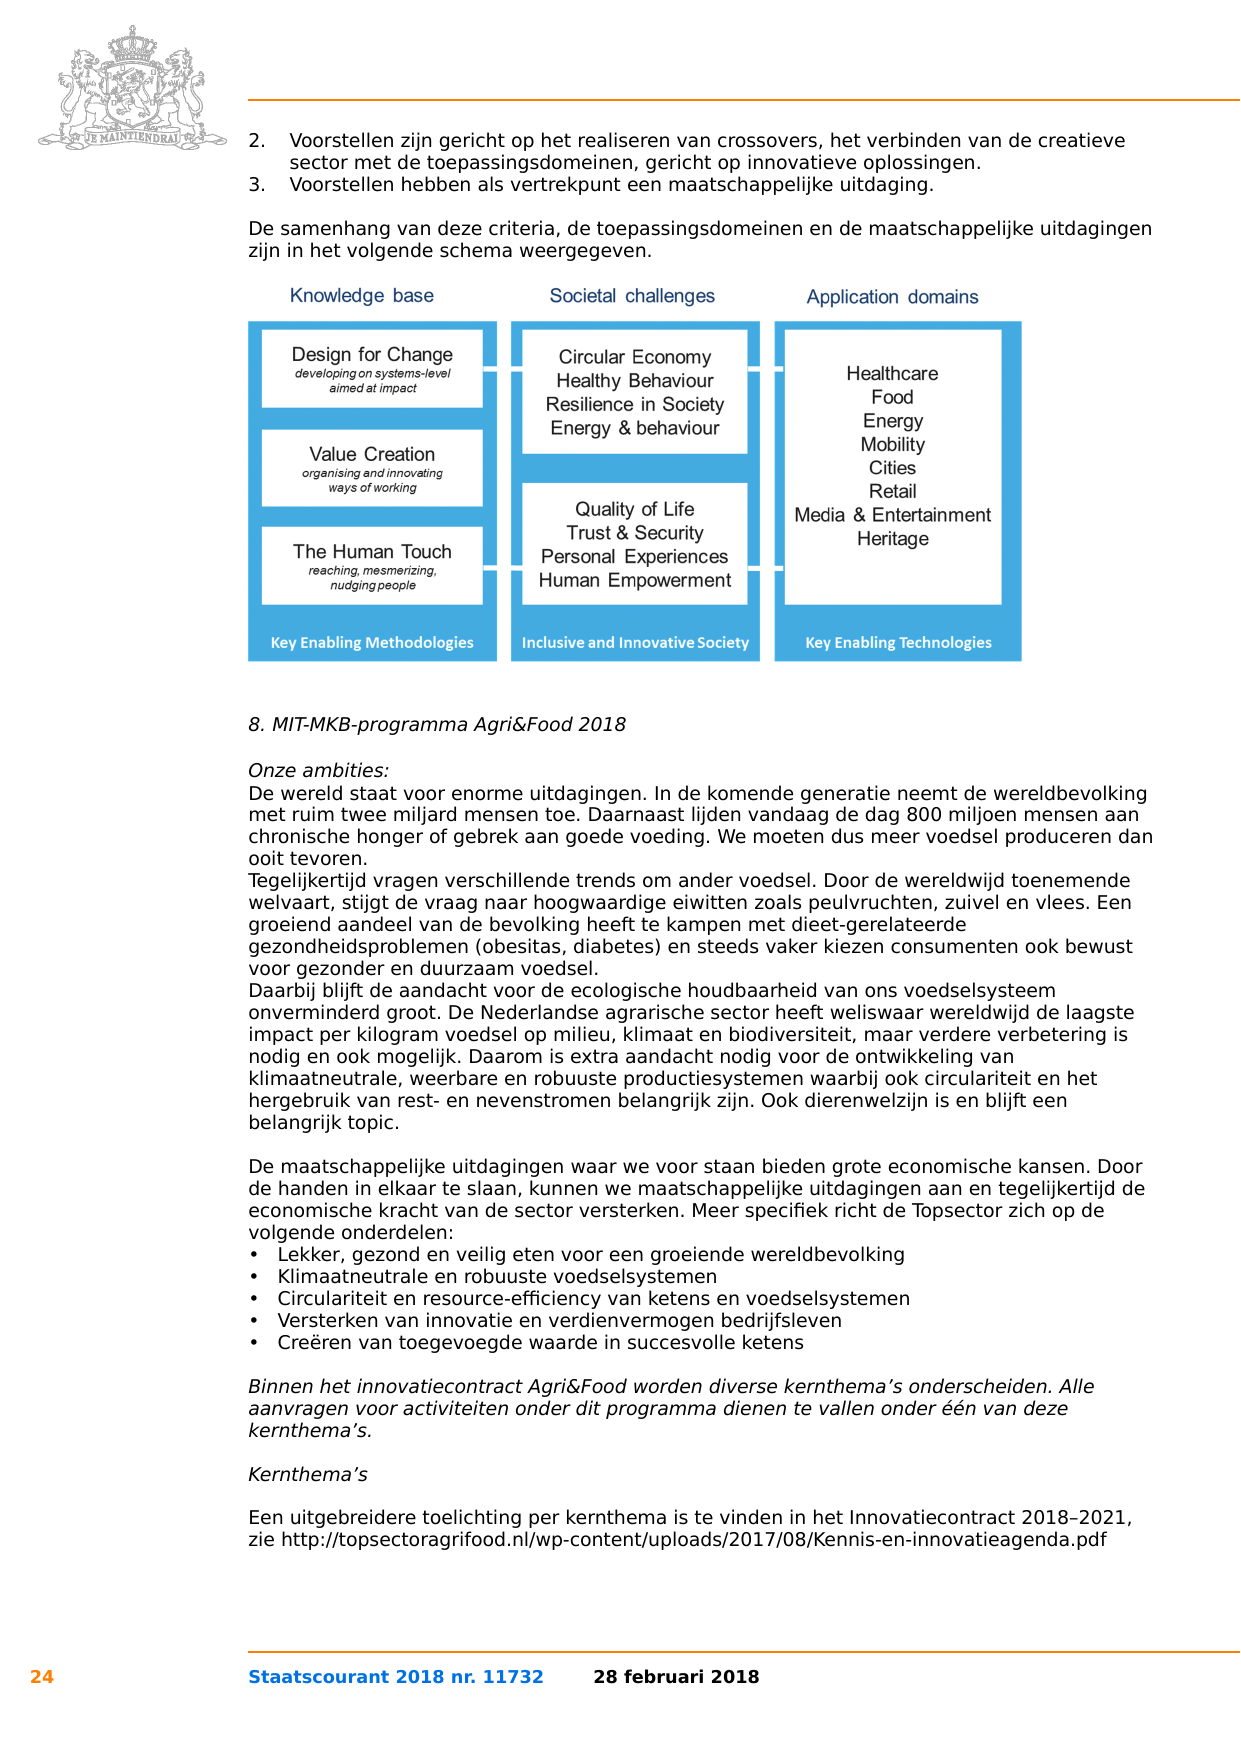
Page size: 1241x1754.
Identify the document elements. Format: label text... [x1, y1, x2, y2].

subtitle Kernthema’s [248, 1463, 1163, 1485]
picture [248, 283, 1022, 662]
text • Lekker, gezond en veilig eten voor een groeiende wereldbevolking [248, 1244, 1163, 1266]
text 2. Voorstellen zijn gericht op het realiseren van crossovers, het verbinden van de creatieve sector met de toepassingsdomeinen, gericht op innovatieve oplossingen. [248, 130, 1163, 174]
text De wereld staat voor enorme uitdagingen. In de komende generatie neemt de wereldbevolking met ruim twee miljard mensen toe. Daarnaast lijden vandaag de dag 800 miljoen mensen aan chronische honger of gebrek aan goede voeding. We moeten dus meer voedsel produceren dan ooit tevoren. [248, 782, 1163, 870]
text Binnen het innovatiecontract Agri&Food worden diverse kernthema’s onderscheiden. Alle aanvragen voor activiteiten onder dit programma dienen te vallen onder één van deze kernthema’s. [248, 1376, 1163, 1442]
text De maatschappelijke uitdagingen waar we voor staan bieden grote economische kansen. Door de handen in elkaar te slaan, kunnen we maatschappelijke uitdagingen aan en tegelijkertijd de economische kracht van de sector versterken. Meer specifiek richt de Topsector zich op de volgende onderdelen: [248, 1156, 1163, 1244]
text 3. Voorstellen hebben als vertrekpunt een maatschappelijke uitdaging. [248, 174, 1163, 196]
text Onze ambities: [248, 760, 1163, 782]
text Tegelijkertijd vragen verschillende trends om ander voedsel. Door de wereldwijd toenemende welvaart, stijgt de vraag naar hoogwaardige eiwitten zoals peulvruchten, zuivel en vlees. Een groeiend aandeel van de bevolking heeft te kampen met dieet-gerelateerde gezondheidsproblemen (obesitas, diabetes) en steeds vaker kiezen consumenten ook bewust voor gezonder en duurzaam voedsel. [248, 870, 1163, 980]
text De samenhang van deze criteria, de toepassingsdomeinen en de maatschappelijke uitdagingen zijn in het volgende schema weergegeven. [248, 218, 1163, 262]
text Een uitgebreidere toelichting per kernthema is te vinden in het Innovatiecontract 2018–2021, zie http://topsectoragrifood.nl/wp-content/uploads/2017/08/Kennis-en-innovatieagenda.pdf [248, 1507, 1163, 1551]
text • Circulariteit en resource-efficiency van ketens en voedselsystemen [248, 1288, 1163, 1310]
text Daarbij blijft de aandacht voor de ecologische houdbaarheid van ons voedselsysteem onverminderd groot. De Nederlandse agrarische sector heeft weliswaar wereldwijd de laagste impact per kilogram voedsel op milieu, klimaat en biodiversiteit, maar verdere verbetering is nodig en ook mogelijk. Daarom is extra aandacht nodig voor de ontwikkeling van klimaatneutrale, weerbare en robuuste productiesystemen waarbij ook circulariteit en het hergebruik van rest- en nevenstromen belangrijk zijn. Ook dierenwelzijn is en blijft een belangrijk topic. [248, 980, 1163, 1134]
subtitle 8. MIT-MKB-programma Agri&Food 2018 [248, 713, 1163, 735]
text • Versterken van innovatie en verdienvermogen bedrijfsleven [248, 1310, 1163, 1332]
picture [38, 25, 227, 150]
text • Klimaatneutrale en robuuste voedselsystemen [248, 1266, 1163, 1288]
text • Creëren van toegevoegde waarde in succesvolle ketens [248, 1332, 1163, 1354]
